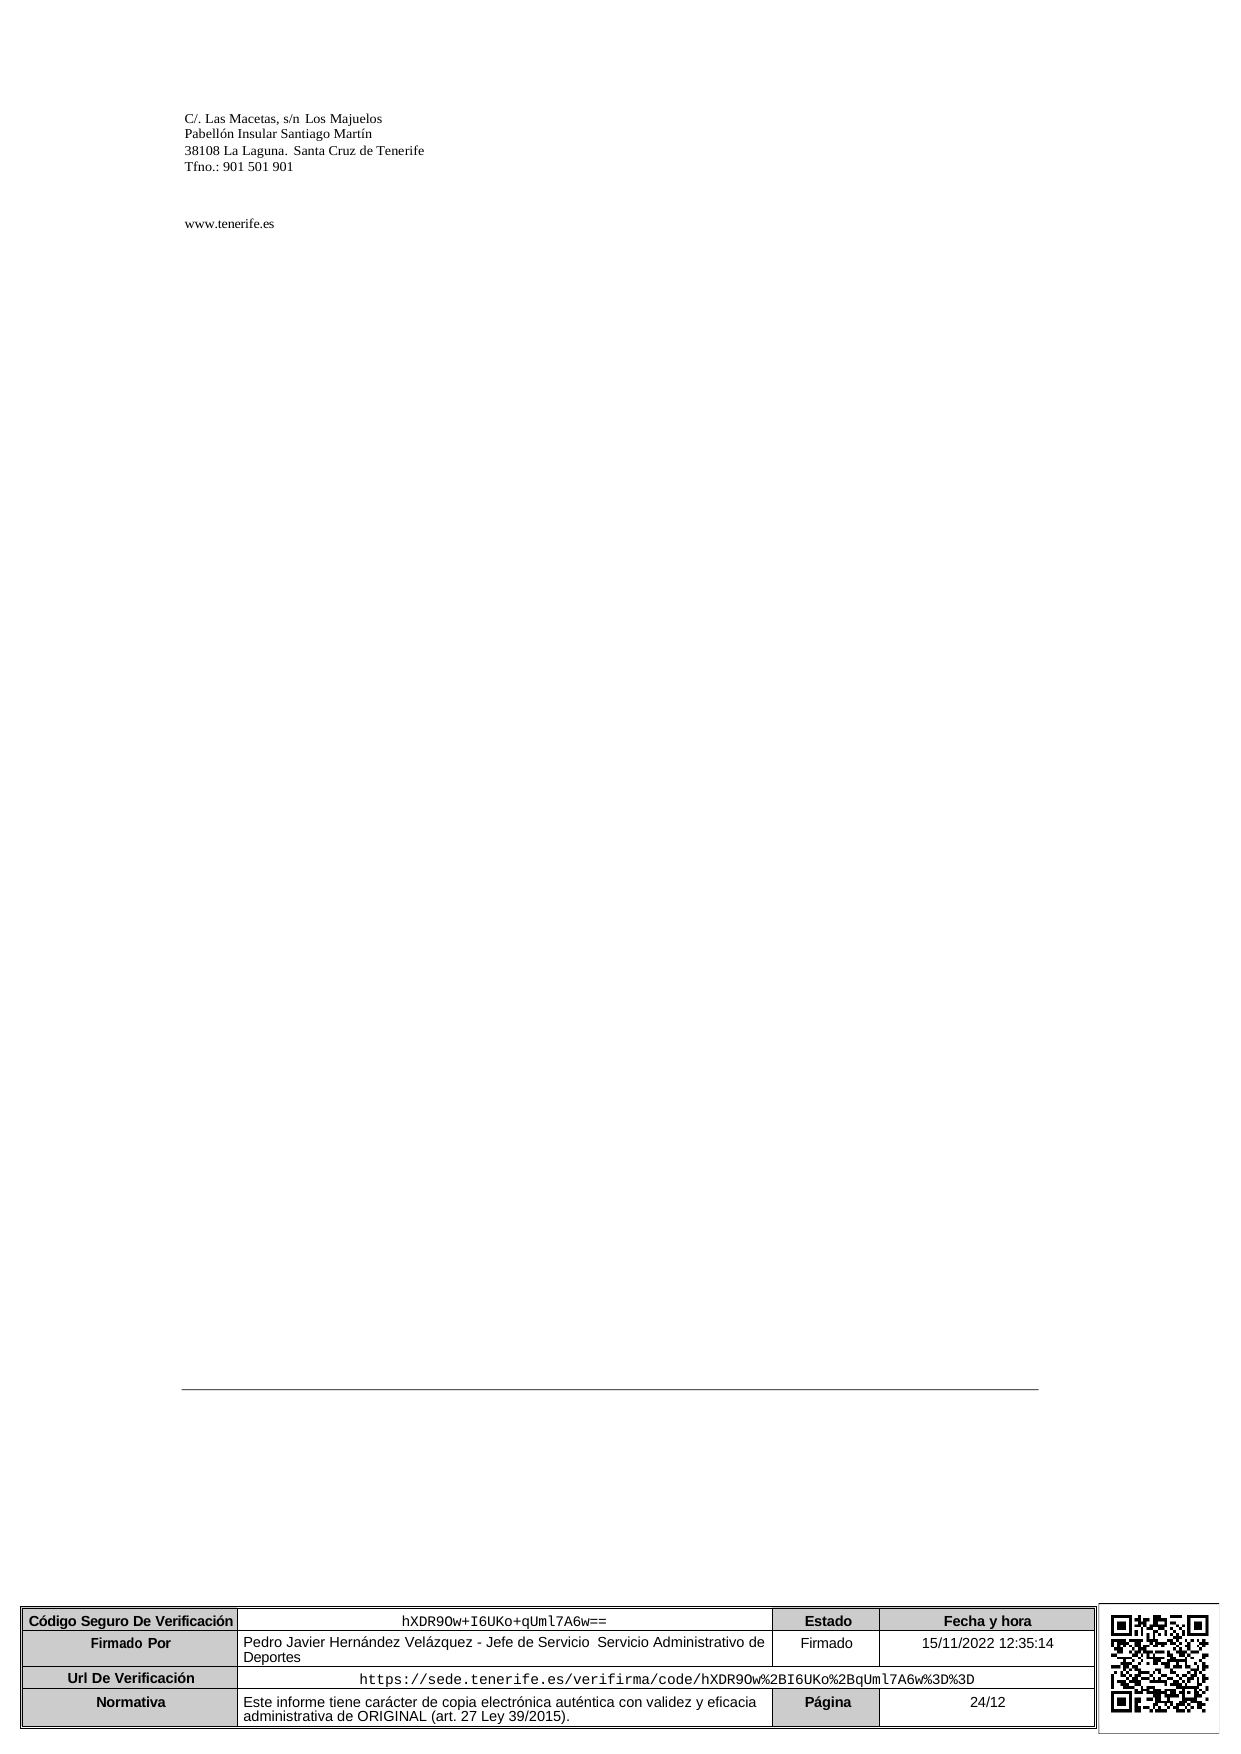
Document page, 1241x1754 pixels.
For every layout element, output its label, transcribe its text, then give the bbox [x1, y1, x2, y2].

text 38108 La Laguna. Santa Cruz de Tenerife Tfno.: 901 501 901 [184, 143, 428, 174]
text C/. Las Macetas, s/n Los Majuelos Pabellón Insular Santiago Martín [184, 110, 428, 142]
picture [1098, 1603, 1220, 1734]
text www.tenerife.es [184, 174, 1132, 242]
